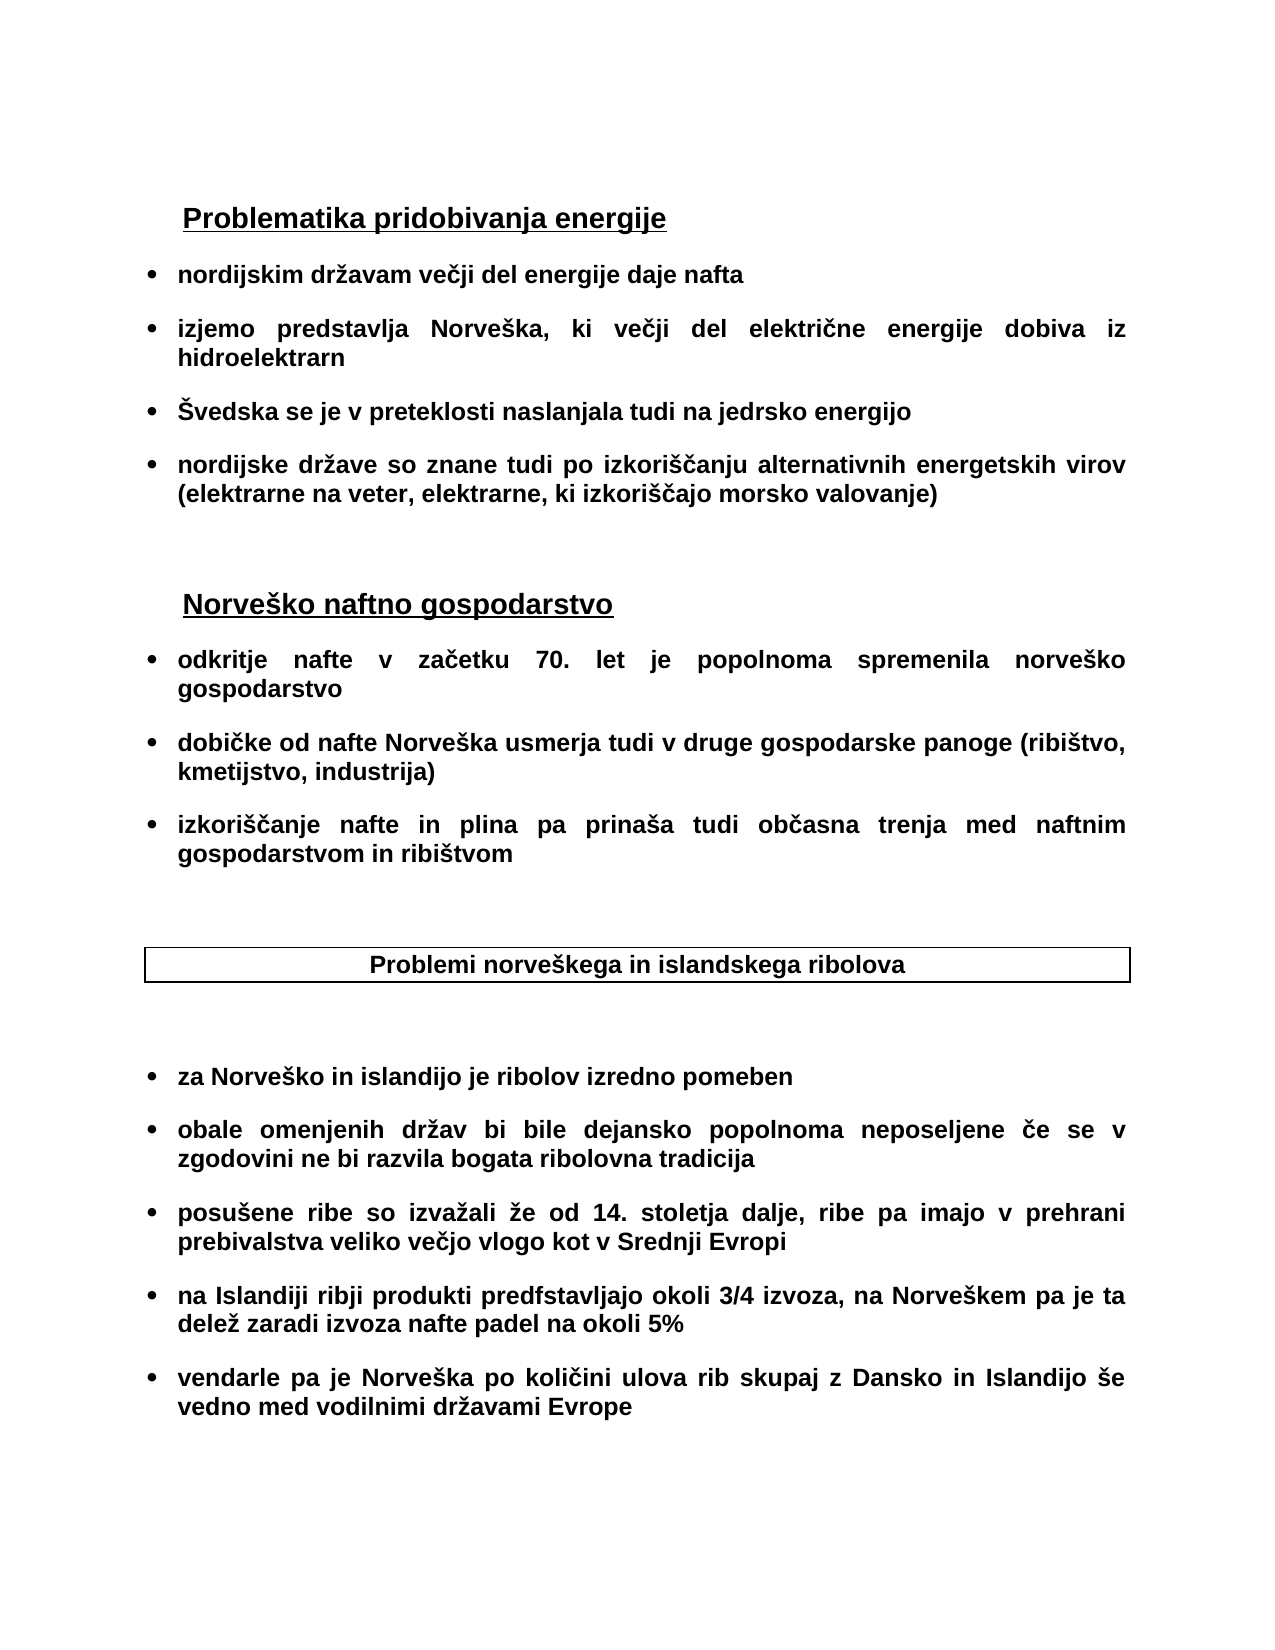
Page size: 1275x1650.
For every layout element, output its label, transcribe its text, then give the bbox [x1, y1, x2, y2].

text Problematika pridobivanja energije [148, 201, 1127, 235]
list izjemo predstavlja Norveška, ki večji del električne energije dobiva iz hidroelektrarn [148, 314, 1127, 371]
text Problemi norveškega in islandskega ribolova [146, 948, 1129, 981]
list dobičke od nafte Norveška usmerja tudi v druge gospodarske panoge (ribištvo, kmetijstvo, industrija) [148, 728, 1127, 785]
list izkoriščanje nafte in plina pa prinaša tudi občasna trenja med naftnim gospodarstvom in ribištvom [148, 810, 1127, 868]
list odkritje nafte v začetku 70. let je popolnoma spremenila norveško gospodarstvo [148, 645, 1127, 703]
list nordijskim državam večji del energije daje nafta [148, 260, 1127, 289]
list Švedska se je v preteklosti naslanjala tudi na jedrsko energijo [148, 396, 1127, 425]
list obale omenjenih držav bi bile dejansko popolnoma neposeljene če se v zgodovini ne bi razvila bogata ribolovna tradicija [148, 1115, 1127, 1173]
list posušene ribe so izvažali že od 14. stoletja dalje, ribe pa imajo v prehrani prebivalstva veliko večjo vlogo kot v Srednji Evropi [148, 1198, 1127, 1256]
text Norveško naftno gospodarstvo [148, 587, 1127, 620]
list nordijske države so znane tudi po izkoriščanju alternativnih energetskih virov (elektrarne na veter, elektrarne, ki izkoriščajo morsko valovanje) [148, 450, 1127, 508]
list na Islandiji ribji produkti predfstavljajo okoli 3/4 izvoza, na Norveškem pa je ta delež zaradi izvoza nafte padel na okoli 5% [148, 1281, 1127, 1338]
list vendarle pa je Norveška po količini ulova rib skupaj z Dansko in Islandijo še vedno med vodilnimi državami Evrope [148, 1363, 1127, 1421]
list za Norveško in islandijo je ribolov izredno pomeben [148, 1062, 1127, 1090]
